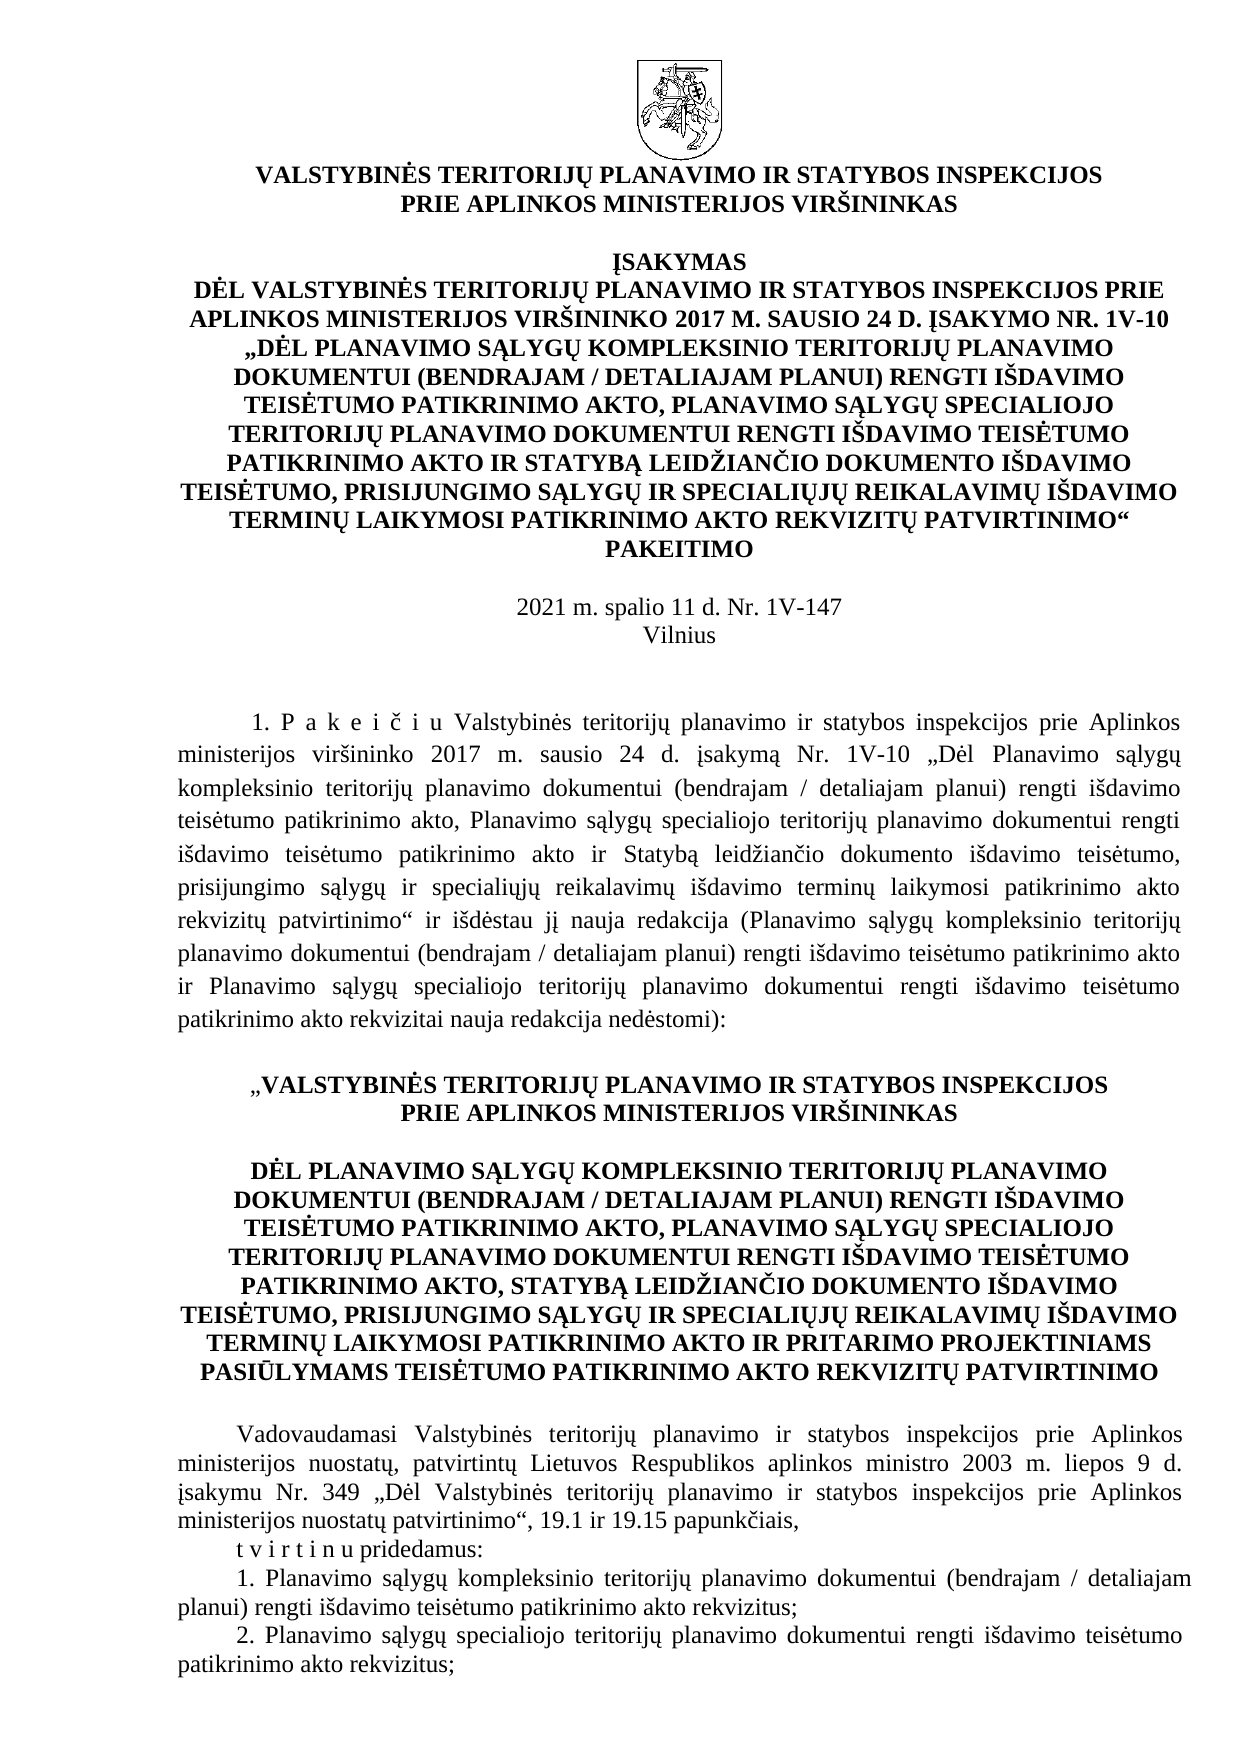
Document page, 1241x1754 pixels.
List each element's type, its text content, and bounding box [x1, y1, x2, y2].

text t v i r t i n u pridedamus: [177, 1534, 1183, 1563]
text DĖL VALSTYBINĖS TERITORIJŲ PLANAVIMO IR STATYBOS INSPEKCIJOS PRIE APLINKOS MINISTERIJOS VIRŠININKO 2017 M. SAUSIO 24 D. ĮSAKYMO NR. 1V-10 „DĖL PLANAVIMO SĄLYGŲ KOMPLEKSINIO TERITORIJŲ PLANAVIMO DOKUMENTUI (BENDRAJAM / DETALIAJAM PLANUI) RENGTI IŠDAVIMO TEISĖTUMO PATIKRINIMO AKTO, PLANAVIMO SĄLYGŲ SPECIALIOJO TERITORIJŲ PLANAVIMO DOKUMENTUI RENGTI IŠDAVIMO TEISĖTUMO PATIKRINIMO AKTO IR STATYBĄ LEIDŽIANČIO DOKUMENTO IŠDAVIMO TEISĖTUMO, PRISIJUNGIMO SĄLYGŲ IR SPECIALIŲJŲ REIKALAVIMŲ IŠDAVIMO TERMINŲ LAIKYMOSI PATIKRINIMO AKTO REKVIZITŲ PATVIRTINIMO“ PAKEITIMO [177, 275, 1181, 563]
text „valstybinės teritorijų planavimo ir statybos inspekcijos [177, 1070, 1181, 1098]
text Vadovaudamasi Valstybinės teritorijų planavimo ir statybos inspekcijos prie Aplinkos ministerijos nuostatų, patvirtintų Lietuvos Respublikos aplinkos ministro 2003 m. liepos 9 d. įsakymu Nr. 349 „Dėl Valstybinės teritorijų planavimo ir statybos inspekcijos prie Aplinkos ministerijos nuostatų patvirtinimo“, 19.1 ir 19.15 papunkčiais, [177, 1419, 1183, 1534]
text Vilnius [177, 620, 1181, 649]
text DĖL PLANAVIMO SĄLYGŲ KOMPLEKSINIO TERITORIJŲ PLANAVIMO DOKUMENTUI (BENDRAJAM / DETALIAJAM PLANUI) RENGTI IŠDAVIMO TEISĖTUMO PATIKRINIMO AKTO, PLANAVIMO SĄLYGŲ SPECIALIOJO TERITORIJŲ PLANAVIMO DOKUMENTUI RENGTI IŠDAVIMO TEISĖTUMO PATIKRINIMO AKTO, STATYBĄ LEIDŽIANČIO DOKUMENTO IŠDAVIMO TEISĖTUMO, PRISIJUNGIMO SĄLYGŲ IR SPECIALIŲJŲ REIKALAVIMŲ IŠDAVIMO TERMINŲ LAIKYMOSI PATIKRINIMO AKTO IR PRITARIMO PROJEKTINIAMS PASIŪLYMAMS TEISĖTUMO PATIKRINIMO AKTO REKVIZITŲ PATVIRTINIMO [177, 1156, 1181, 1386]
text ĮSAKYMAS [177, 247, 1181, 275]
text 1. P a k e i č i u Valstybinės teritorijų planavimo ir statybos inspekcijos prie Aplinkos ministerijos viršininko 2017 m. sausio 24 d. įsakymą Nr. 1V-10 „Dėl Planavimo sąlygų kompleksinio teritorijų planavimo dokumentui (bendrajam / detaliajam planui) rengti išdavimo teisėtumo patikrinimo akto, Planavimo sąlygų specialiojo teritorijų planavimo dokumentui rengti išdavimo teisėtumo patikrinimo akto ir Statybą leidžiančio dokumento išdavimo teisėtumo, prisijungimo sąlygų ir specialiųjų reikalavimų išdavimo terminų laikymosi patikrinimo akto rekvizitų patvirtinimo“ ir išdėstau jį nauja redakcija (Planavimo sąlygų kompleksinio teritorijų planavimo dokumentui (bendrajam / detaliajam planui) rengti išdavimo teisėtumo patikrinimo akto ir Planavimo sąlygų specialiojo teritorijų planavimo dokumentui rengti išdavimo teisėtumo patikrinimo akto rekvizitai nauja redakcija nedėstomi): [177, 707, 1181, 1032]
text valstybinės teritorijų planavimo ir statybos inspekcijos [177, 160, 1181, 189]
text 1. Planavimo sąlygų kompleksinio teritorijų planavimo dokumentui (bendrajam / detaliajam planui) rengti išdavimo teisėtumo patikrinimo akto rekvizitus; [177, 1563, 1193, 1620]
text prie aplinkos ministerijos viršininkas [177, 1098, 1181, 1127]
text 2021 m. spalio 11 d. Nr. 1V-147 [177, 592, 1181, 620]
text prie aplinkos ministerijos viršininkas [177, 189, 1181, 218]
text 2. Planavimo sąlygų specialiojo teritorijų planavimo dokumentui rengti išdavimo teisėtumo patikrinimo akto rekvizitus; [177, 1620, 1183, 1678]
